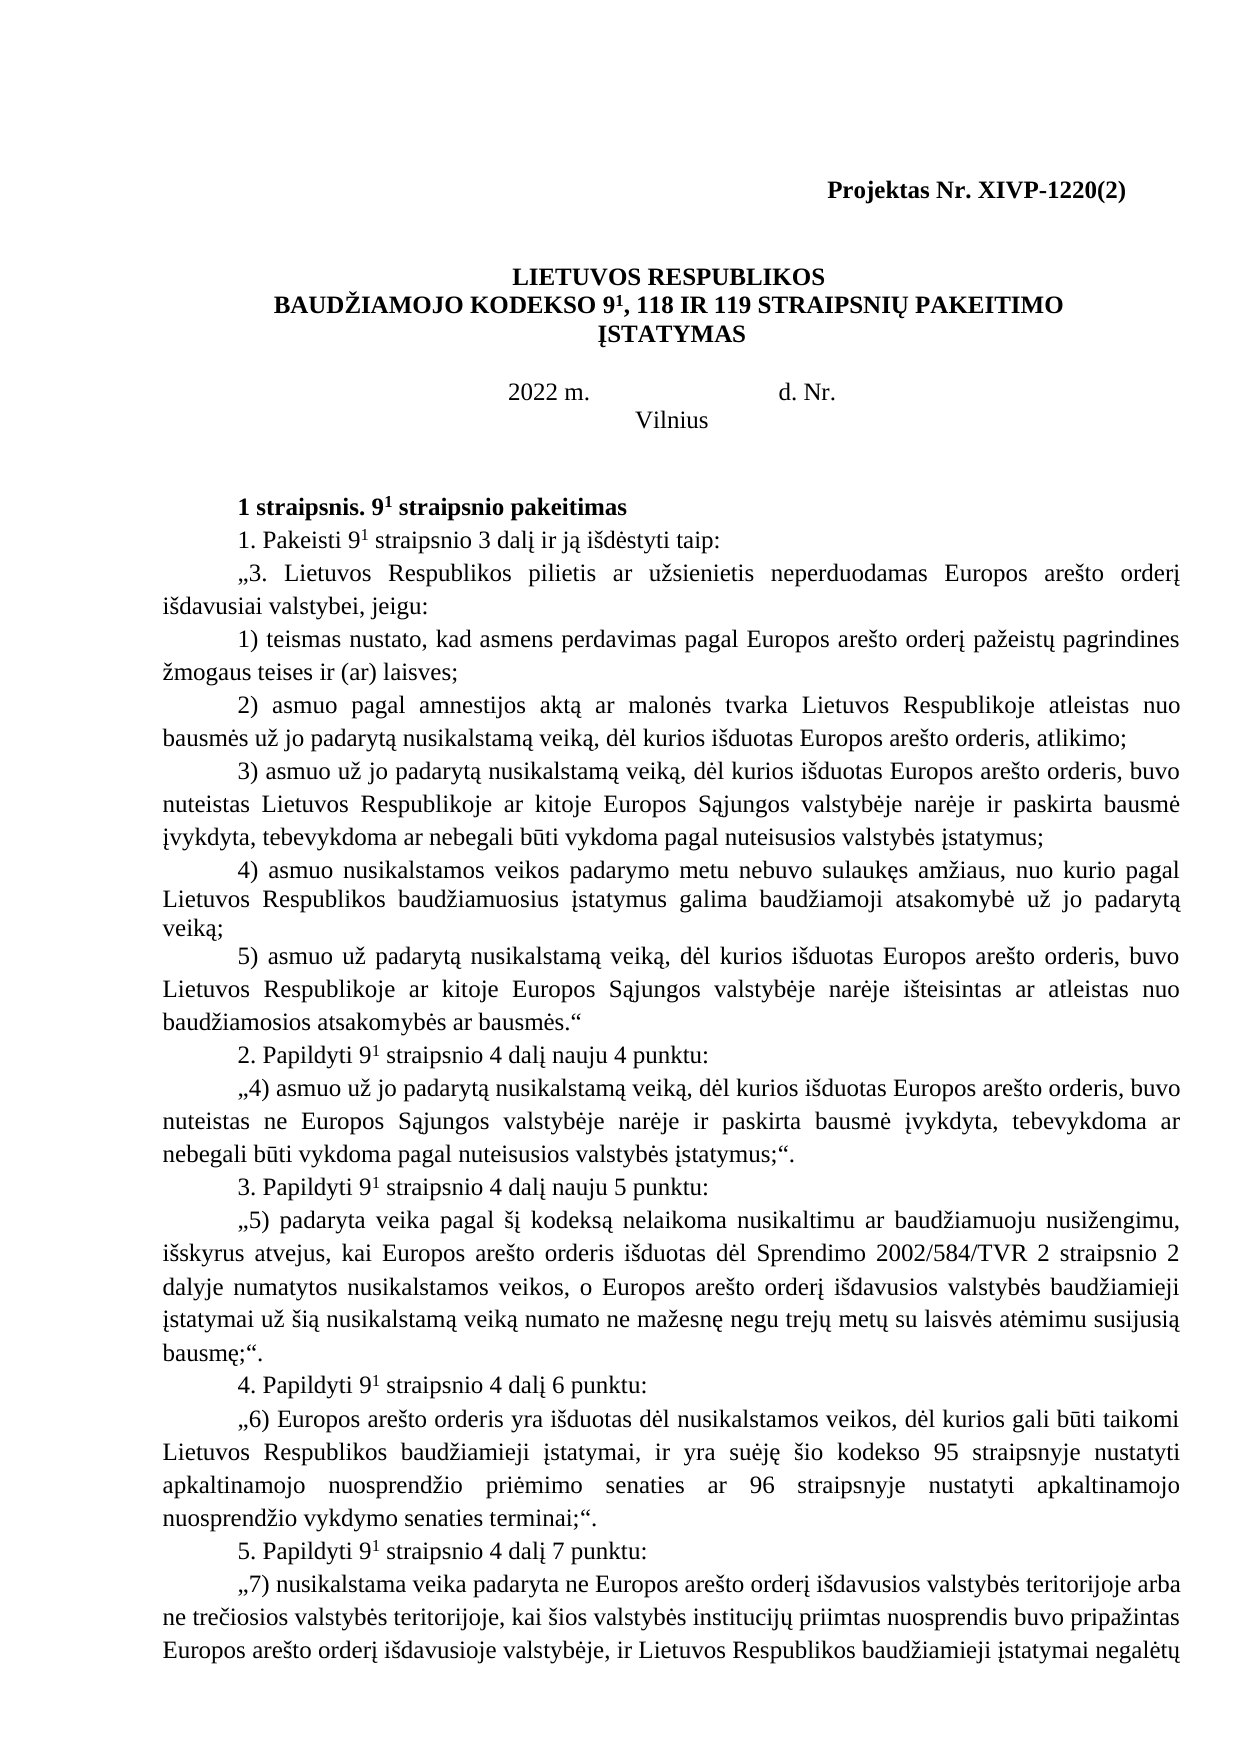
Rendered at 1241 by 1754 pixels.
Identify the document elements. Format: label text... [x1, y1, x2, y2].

text „4) asmuo už jo padarytą nusikalstamą veiką, dėl kurios išduotas Europos arešto orderis, buvo nuteistas ne Europos Sąjungos valstybėje narėje ir paskirta bausmė įvykdyta, tebevykdoma ar nebegali būti vykdoma pagal nuteisusios valstybės įstatymus;“. [162, 1073, 1181, 1168]
text įstatymas [162, 319, 1181, 348]
text Projektas Nr. XIVP-1220(2) [827, 176, 1181, 204]
text 1. Pakeisti 91 straipsnio 3 dalį ir ją išdėstyti taip: [162, 525, 1181, 554]
text Vilnius [162, 406, 1181, 434]
text „7) nusikalstama veika padaryta ne Europos arešto orderį išdavusios valstybės teritorijoje arba ne trečiosios valstybės teritorijoje, kai šios valstybės institucijų priimtas nuosprendis buvo pripažintas Europos arešto orderį išdavusioje valstybėje, ir Lietuvos Respublikos baudžiamieji įstatymai negalėtų [162, 1569, 1181, 1663]
text 2022 m. d. Nr. [162, 377, 1181, 406]
text 1) teismas nustato, kad asmens perdavimas pagal Europos arešto orderį pažeistų pagrindines žmogaus teises ir (ar) laisves; [162, 624, 1181, 686]
text 5. Papildyti 91 straipsnio 4 dalį 7 punktu: [162, 1536, 1181, 1564]
text „6) Europos arešto orderis yra išduotas dėl nusikalstamos veikos, dėl kurios gali būti taikomi Lietuvos Respublikos baudžiamieji įstatymai, ir yra suėję šio kodekso 95 straipsnyje nustatyti apkaltinamojo nuosprendžio priėmimo senaties ar 96 straipsnyje nustatyti apkaltinamojo nuosprendžio vykdymo senaties terminai;“. [162, 1404, 1181, 1531]
text 3. Papildyti 91 straipsnio 4 dalį nauju 5 punktu: [162, 1172, 1181, 1201]
text 3) asmuo už jo padarytą nusikalstamą veiką, dėl kurios išduotas Europos arešto orderis, buvo nuteistas Lietuvos Respublikoje ar kitoje Europos Sąjungos valstybėje narėje ir paskirta bausmė įvykdyta, tebevykdoma ar nebegali būti vykdoma pagal nuteisusios valstybės įstatymus; [162, 756, 1181, 851]
text „5) padaryta veika pagal šį kodeksą nelaikoma nusikaltimu ar baudžiamuoju nusižengimu, išskyrus atvejus, kai Europos arešto orderis išduotas dėl Sprendimo 2002/584/TVR 2 straipsnio 2 dalyje numatytos nusikalstamos veikos, o Europos arešto orderį išdavusios valstybės baudžiamieji įstatymai už šią nusikalstamą veiką numato ne mažesnę negu trejų metų su laisvės atėmimu susijusią bausmę;“. [162, 1206, 1181, 1366]
text „3. Lietuvos Respublikos pilietis ar užsienietis neperduodamas Europos arešto orderį išdavusiai valstybei, jeigu: [162, 558, 1181, 620]
text 1 straipsnis. 91 straipsnio pakeitimas [162, 492, 1181, 521]
text 2. Papildyti 91 straipsnio 4 dalį nauju 4 punktu: [162, 1040, 1181, 1069]
text 4) asmuo nusikalstamos veikos padarymo metu nebuvo sulaukęs amžiaus, nuo kurio pagal Lietuvos Respublikos baudžiamuosius įstatymus galima baudžiamoji atsakomybė už jo padarytą veiką; [162, 855, 1181, 941]
text baudžiamojo kodekso 91, 118 ir 119 straipsnių pakeitimo [162, 291, 1181, 319]
text 4. Papildyti 91 straipsnio 4 dalį 6 punktu: [162, 1371, 1181, 1399]
text Lietuvos Respublikos [162, 262, 1181, 291]
text 5) asmuo už padarytą nusikalstamą veiką, dėl kurios išduotas Europos arešto orderis, buvo Lietuvos Respublikoje ar kitoje Europos Sąjungos valstybėje narėje išteisintas ar atleistas nuo baudžiamosios atsakomybės ar bausmės.“ [162, 941, 1181, 1036]
text 2) asmuo pagal amnestijos aktą ar malonės tvarka Lietuvos Respublikoje atleistas nuo bausmės už jo padarytą nusikalstamą veiką, dėl kurios išduotas Europos arešto orderis, atlikimo; [162, 690, 1181, 752]
